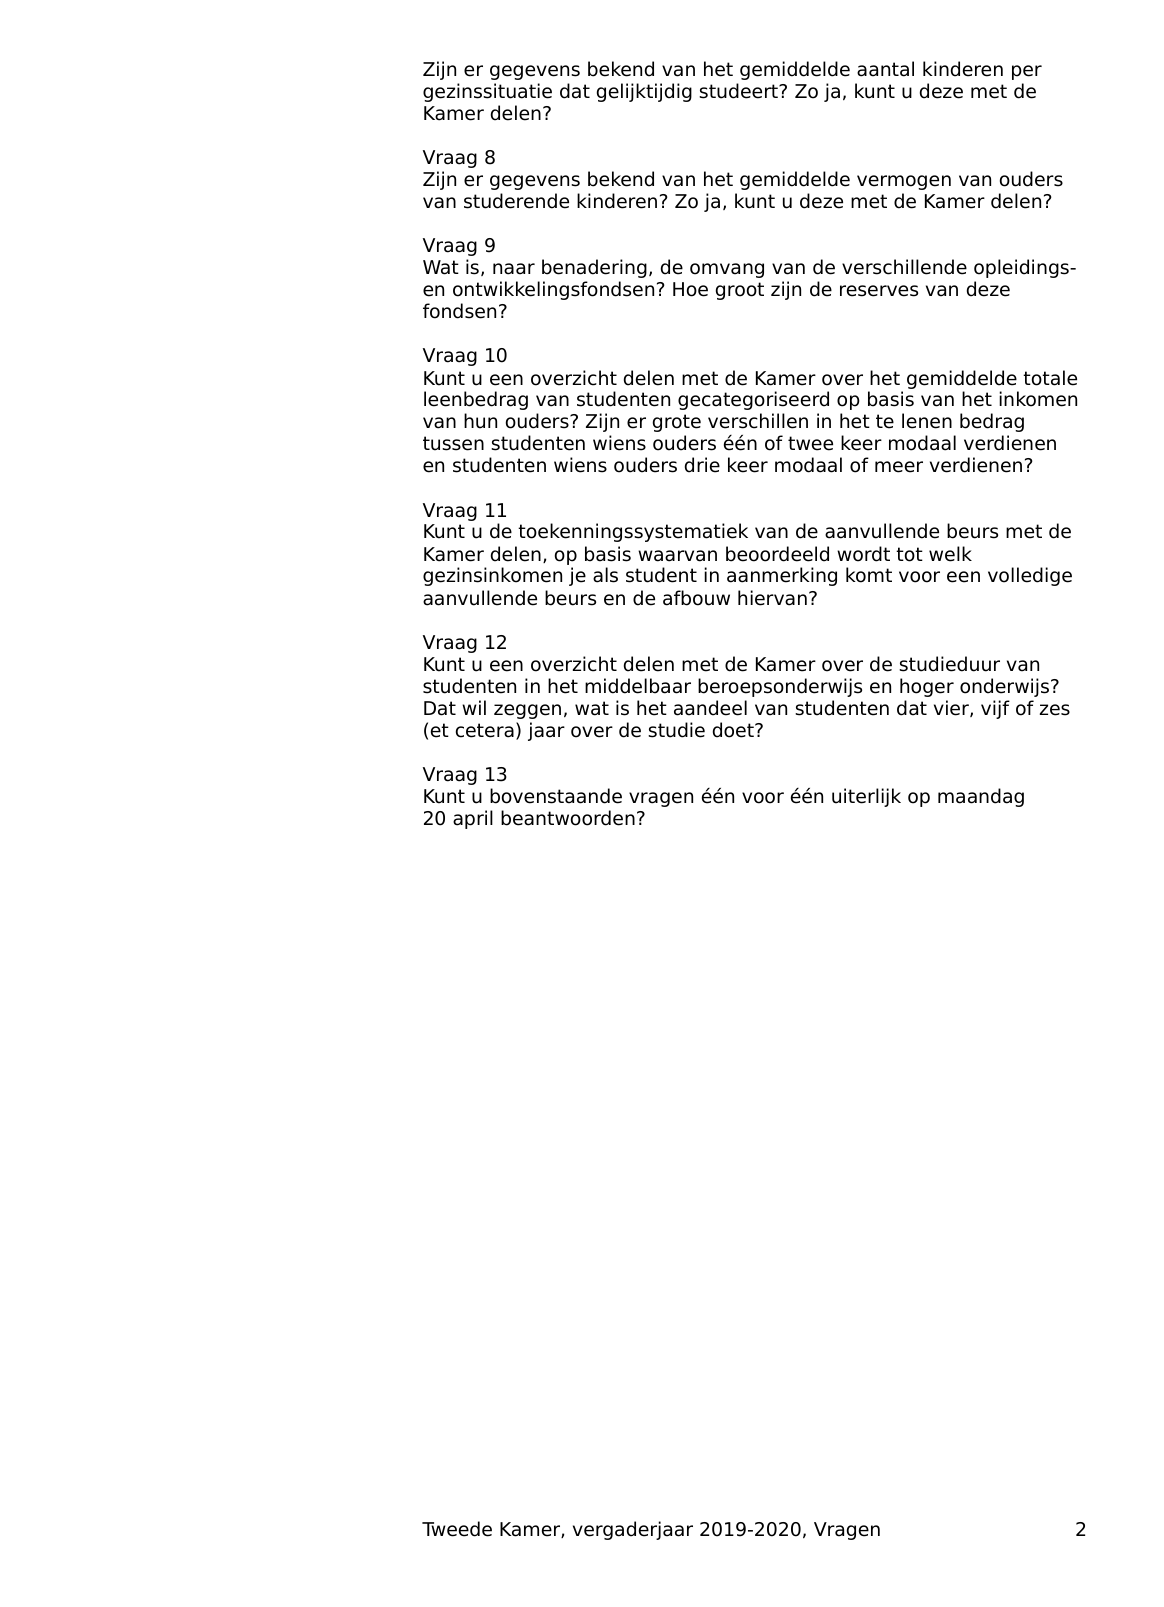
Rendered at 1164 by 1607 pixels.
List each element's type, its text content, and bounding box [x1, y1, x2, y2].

text Vraag 12 [422, 632, 1087, 653]
text Kunt u een overzicht delen met de Kamer over de studieduur van studenten in het middelbaar beroepsonderwijs en hoger onderwijs? Dat wil zeggen, wat is het aandeel van studenten dat vier, vijf of zes (et cetera) jaar over de studie doet? [422, 653, 1087, 741]
text Vraag 9 [422, 235, 1087, 257]
text Vraag 10 [422, 345, 1087, 367]
text Kunt u een overzicht delen met de Kamer over het gemiddelde totale leenbedrag van studenten gecategoriseerd op basis van het inkomen van hun ouders? Zijn er grote verschillen in het te lenen bedrag tussen studenten wiens ouders één of twee keer modaal verdienen en studenten wiens ouders drie keer modaal of meer verdienen? [422, 367, 1087, 477]
text Zijn er gegevens bekend van het gemiddelde aantal kinderen per gezinssituatie dat gelijktijdig studeert? Zo ja, kunt u deze met de Kamer delen? [422, 59, 1087, 125]
text Kunt u de toekenningssystematiek van de aanvullende beurs met de Kamer delen, op basis waarvan beoordeeld wordt tot welk gezinsinkomen je als student in aanmerking komt voor een volledige aanvullende beurs en de afbouw hiervan? [422, 521, 1087, 609]
text Vraag 8 [422, 147, 1087, 169]
text Kunt u bovenstaande vragen één voor één uiterlijk op maandag 20 april beantwoorden? [422, 786, 1087, 829]
text Vraag 13 [422, 764, 1087, 786]
text Wat is, naar benadering, de omvang van de verschillende opleidings- en ontwikkelingsfondsen? Hoe groot zijn de reserves van deze fondsen? [422, 257, 1087, 323]
text Vraag 11 [422, 499, 1087, 521]
text Zijn er gegevens bekend van het gemiddelde vermogen van ouders van studerende kinderen? Zo ja, kunt u deze met de Kamer delen? [422, 169, 1087, 213]
